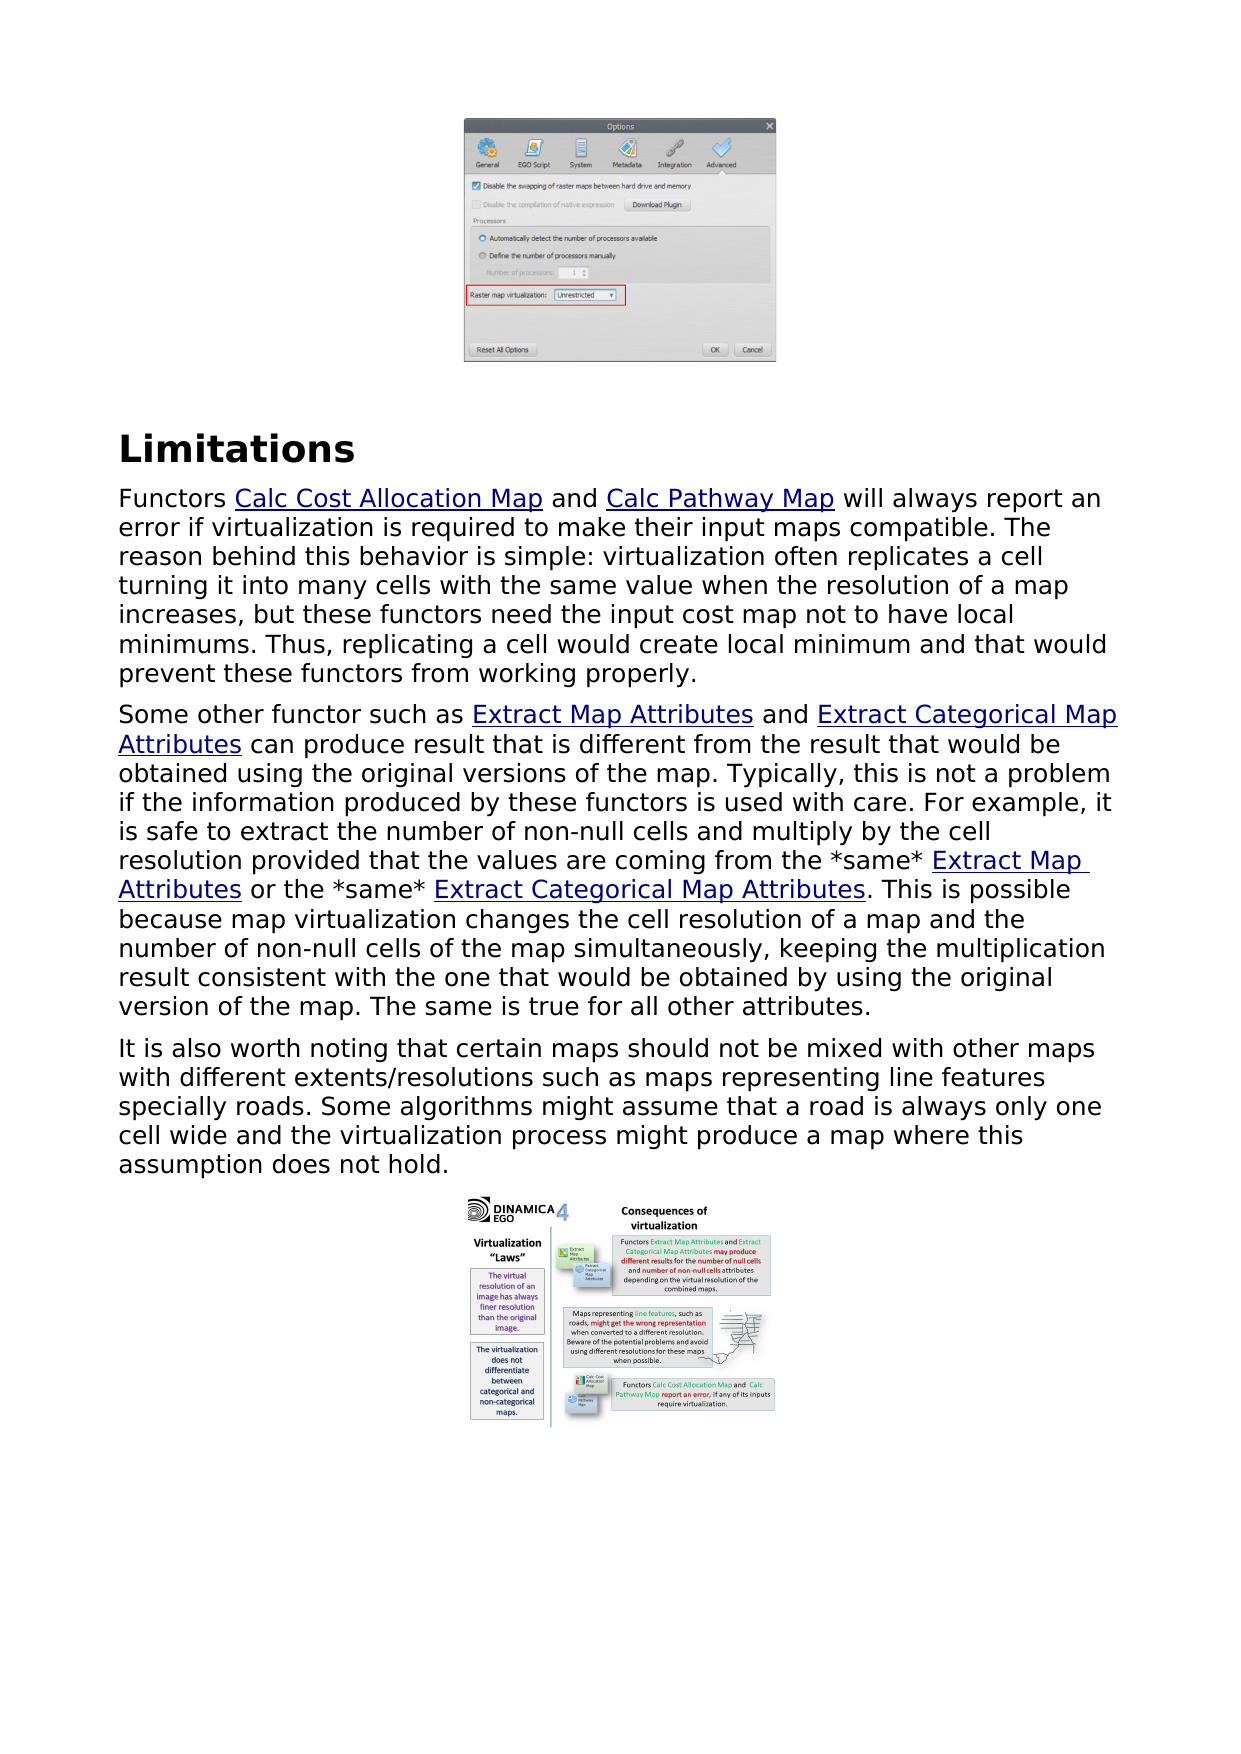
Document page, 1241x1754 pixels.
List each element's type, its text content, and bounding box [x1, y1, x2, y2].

text Some other functor such as Extract Map Attributes and Extract Categorical Map Attributes can produce result that is different from the result that would be obtained using the original versions of the map. Typically, this is not a problem if the information produced by these functors is used with care. For example, it is safe to extract the number of non-null cells and multiply by the cell resolution provided that the values are coming from the *same* Extract Map Attributes or the *same* Extract Categorical Map Attributes. This is possible because map virtualization changes the cell resolution of a map and the number of non-null cells of the map simultaneously, keeping the multiplication result consistent with the one that would be obtained by using the original version of the map. The same is true for all other attributes. [118, 701, 1122, 1021]
picture [463, 1192, 777, 1427]
picture [463, 118, 777, 362]
text It is also worth noting that certain maps should not be mixed with other maps with different extents/resolutions such as maps representing line features specially roads. Some algorithms might assume that a road is always only one cell wide and the virtualization process might produce a map where this assumption does not hold. [118, 1034, 1122, 1180]
text Functors Calc Cost Allocation Map and Calc Pathway Map will always report an error if virtualization is required to make their input maps compatible. The reason behind this behavior is simple: virtualization often replicates a cell turning it into many cells with the same value when the resolution of a map increases, but these functors need the input cost map not to have local minimums. Thus, replicating a cell would create local minimum and that would prevent these functors from working properly. [118, 484, 1122, 688]
subtitle Limitations [118, 428, 1122, 471]
